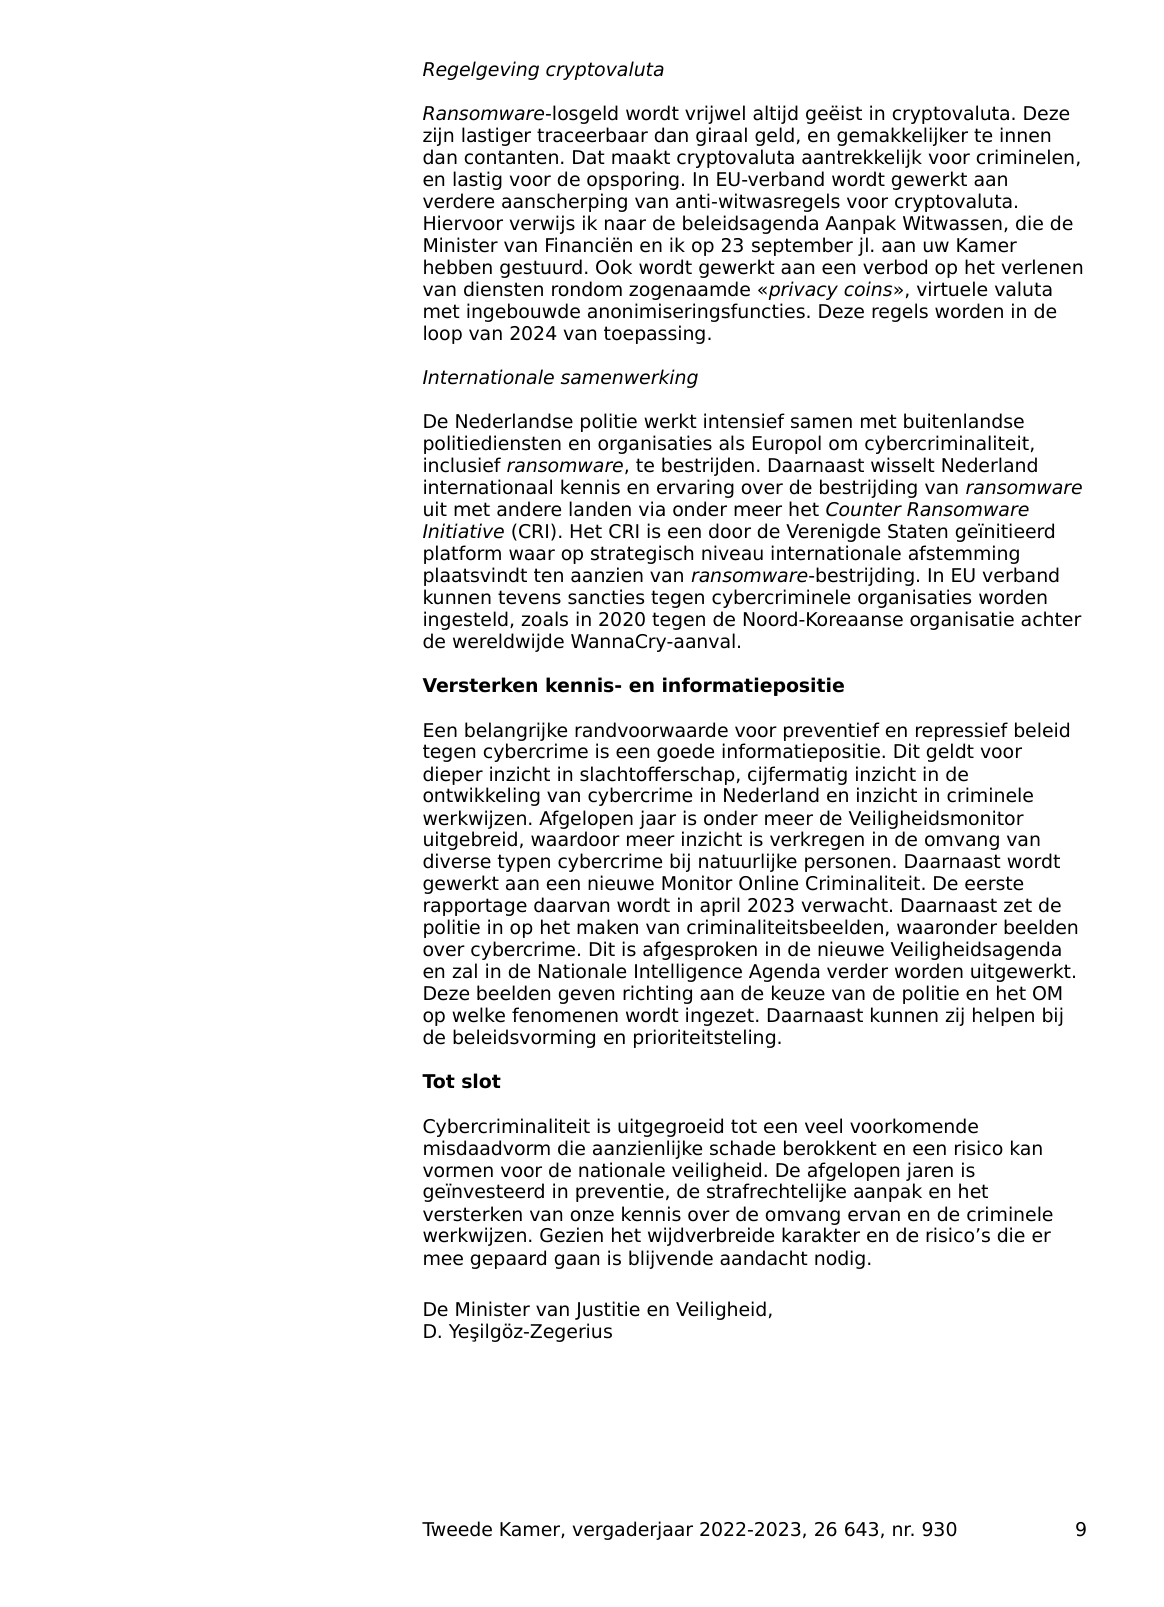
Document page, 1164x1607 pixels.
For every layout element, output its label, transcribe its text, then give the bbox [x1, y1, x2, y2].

subtitle Tot slot [422, 1071, 1087, 1093]
text De Nederlandse politie werkt intensief samen met buitenlandse politiediensten en organisaties als Europol om cybercriminaliteit, inclusief ransomware, te bestrijden. Daarnaast wisselt Nederland internationaal kennis en ervaring over de bestrijding van ransomware uit met andere landen via onder meer het Counter Ransomware Initiative (CRI). Het CRI is een door de Verenigde Staten geïnitieerd platform waar op strategisch niveau internationale afstemming plaatsvindt ten aanzien van ransomware-bestrijding. In EU verband kunnen tevens sancties tegen cybercriminele organisaties worden ingesteld, zoals in 2020 tegen de Noord-Koreaanse organisatie achter de wereldwijde WannaCry-aanval. [422, 411, 1087, 653]
subtitle Internationale samenwerking [422, 367, 1087, 389]
text Cybercriminaliteit is uitgegroeid tot een veel voorkomende misdaadvorm die aanzienlijke schade berokkent en een risico kan vormen voor de nationale veiligheid. De afgelopen jaren is geïnvesteerd in preventie, de strafrechtelijke aanpak en het versterken van onze kennis over de omvang ervan en de criminele werkwijzen. Gezien het wijdverbreide karakter en de risico’s die er mee gepaard gaan is blijvende aandacht nodig. [422, 1116, 1087, 1269]
text De Minister van Justitie en Veiligheid, D. Yeşilgöz-Zegerius [422, 1299, 1087, 1343]
text Een belangrijke randvoorwaarde voor preventief en repressief beleid tegen cybercrime is een goede informatiepositie. Dit geldt voor dieper inzicht in slachtofferschap, cijfermatig inzicht in de ontwikkeling van cybercrime in Nederland en inzicht in criminele werkwijzen. Afgelopen jaar is onder meer de Veiligheidsmonitor uitgebreid, waardoor meer inzicht is verkregen in de omvang van diverse typen cybercrime bij natuurlijke personen. Daarnaast wordt gewerkt aan een nieuwe Monitor Online Criminaliteit. De eerste rapportage daarvan wordt in april 2023 verwacht. Daarnaast zet de politie in op het maken van criminaliteitsbeelden, waaronder beelden over cybercrime. Dit is afgesproken in de nieuwe Veiligheidsagenda en zal in de Nationale Intelligence Agenda verder worden uitgewerkt. Deze beelden geven richting aan de keuze van de politie en het OM op welke fenomenen wordt ingezet. Daarnaast kunnen zij helpen bij de beleidsvorming en prioriteitsteling. [422, 719, 1087, 1049]
subtitle Regelgeving cryptovaluta [422, 59, 1087, 81]
text Ransomware-losgeld wordt vrijwel altijd geëist in cryptovaluta. Deze zijn lastiger traceerbaar dan giraal geld, en gemakkelijker te innen dan contanten. Dat maakt cryptovaluta aantrekkelijk voor criminelen, en lastig voor de opsporing. In EU-verband wordt gewerkt aan verdere aanscherping van anti-witwasregels voor cryptovaluta. Hiervoor verwijs ik naar de beleidsagenda Aanpak Witwassen, die de Minister van Financiën en ik op 23 september jl. aan uw Kamer hebben gestuurd. Ook wordt gewerkt aan een verbod op het verlenen van diensten rondom zogenaamde «privacy coins», virtuele valuta met ingebouwde anonimiseringsfuncties. Deze regels worden in de loop van 2024 van toepassing. [422, 103, 1087, 345]
subtitle Versterken kennis- en informatiepositie [422, 675, 1087, 697]
